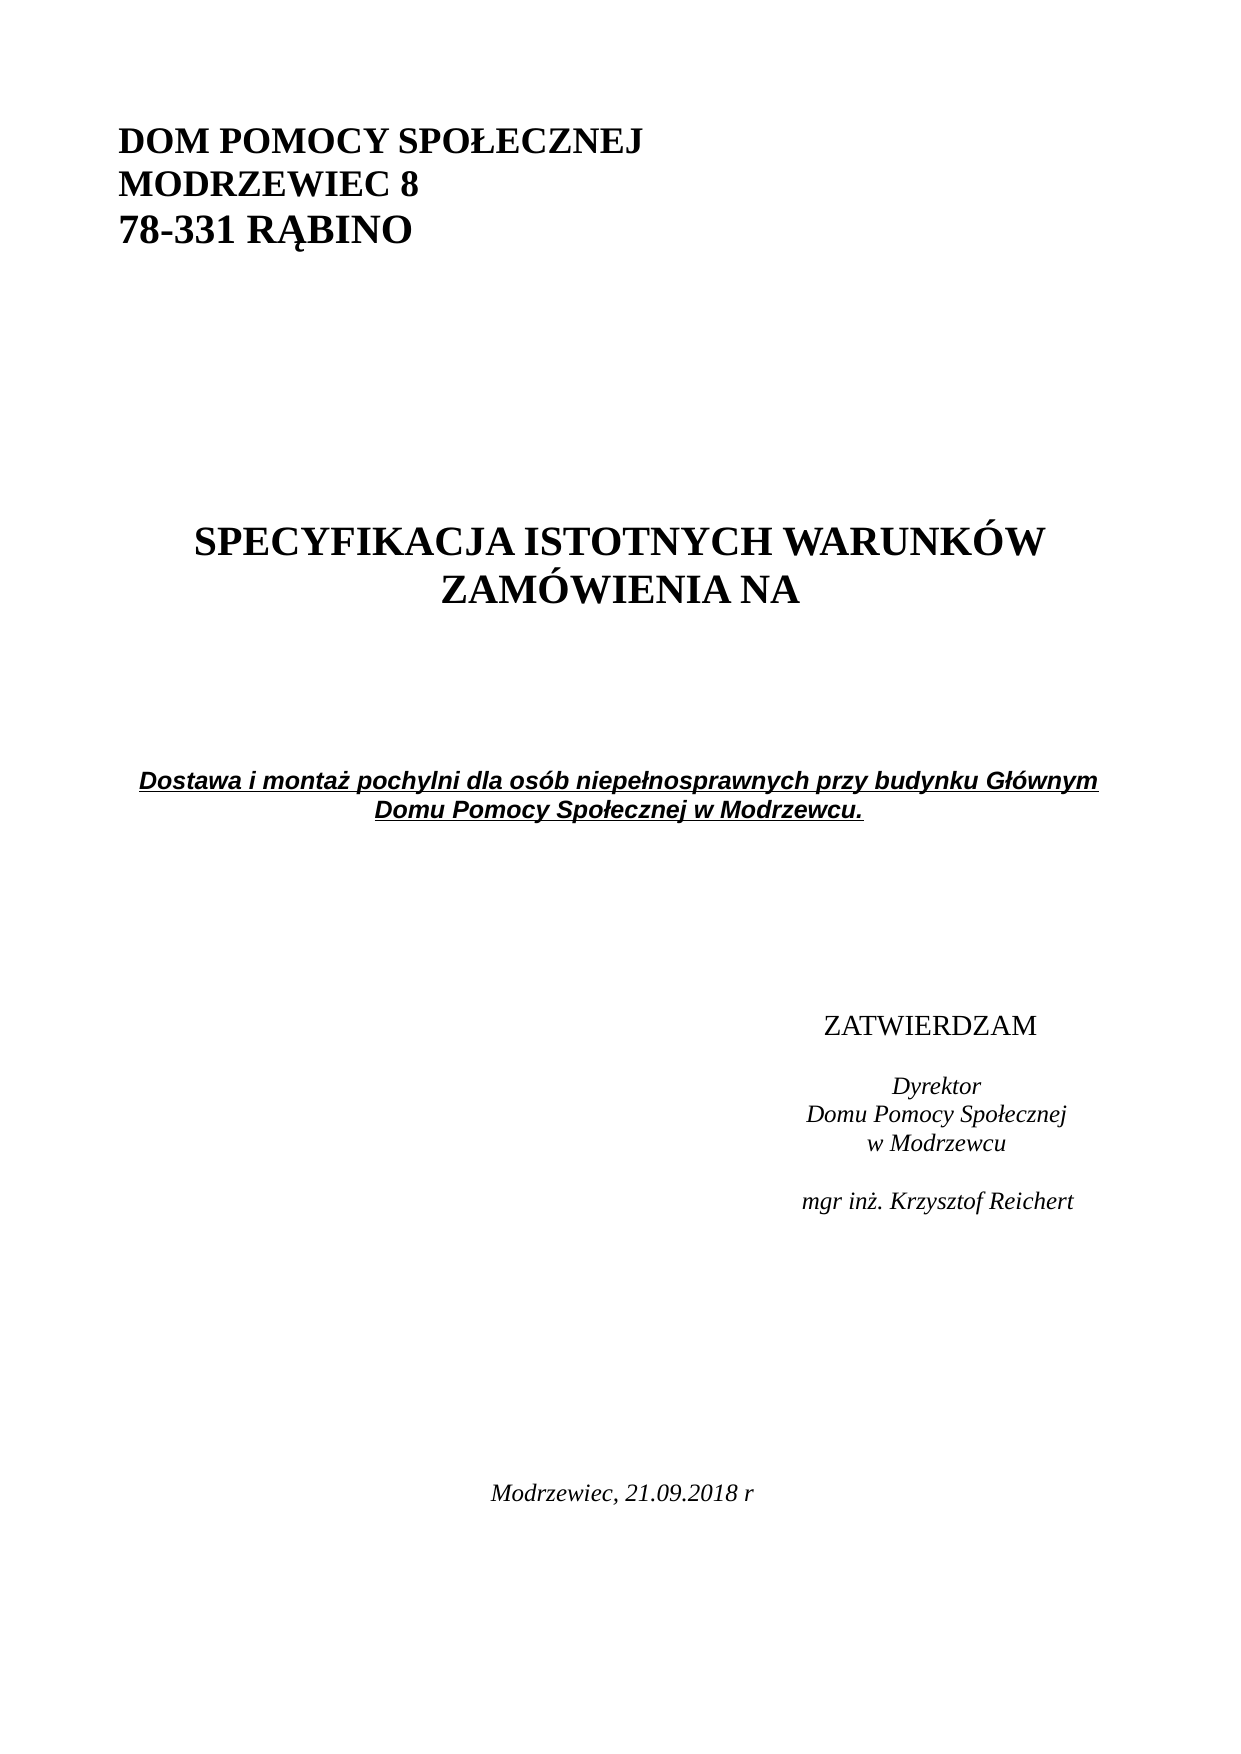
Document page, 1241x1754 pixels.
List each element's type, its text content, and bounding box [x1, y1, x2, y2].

title 78-331 RĄBINO [118, 204, 1122, 252]
title DOM POMOCY SPOŁECZNEJ [118, 118, 1122, 161]
text mgr inż. Krzysztof Reichert [118, 1186, 1122, 1214]
text Modrzewiec, 21.09.2018 r [118, 1478, 1122, 1507]
text Dyrektor [753, 1071, 1122, 1099]
text w Modrzewcu [753, 1128, 1122, 1157]
text Domu Pomocy Społecznej [753, 1099, 1122, 1128]
title MODRZEWIEC 8 [118, 161, 1122, 204]
title SPECYFIKACJA ISTOTNYCH WARUNKÓW ZAMÓWIENIA NA [118, 516, 1122, 612]
text ZATWIERDZAM [738, 1008, 1122, 1042]
subtitle Dostawa i montaż pochylni dla osób niepełnosprawnych przy budynku Głównym Domu Pomocy Społecznej w Modrzewcu. [118, 766, 1122, 823]
